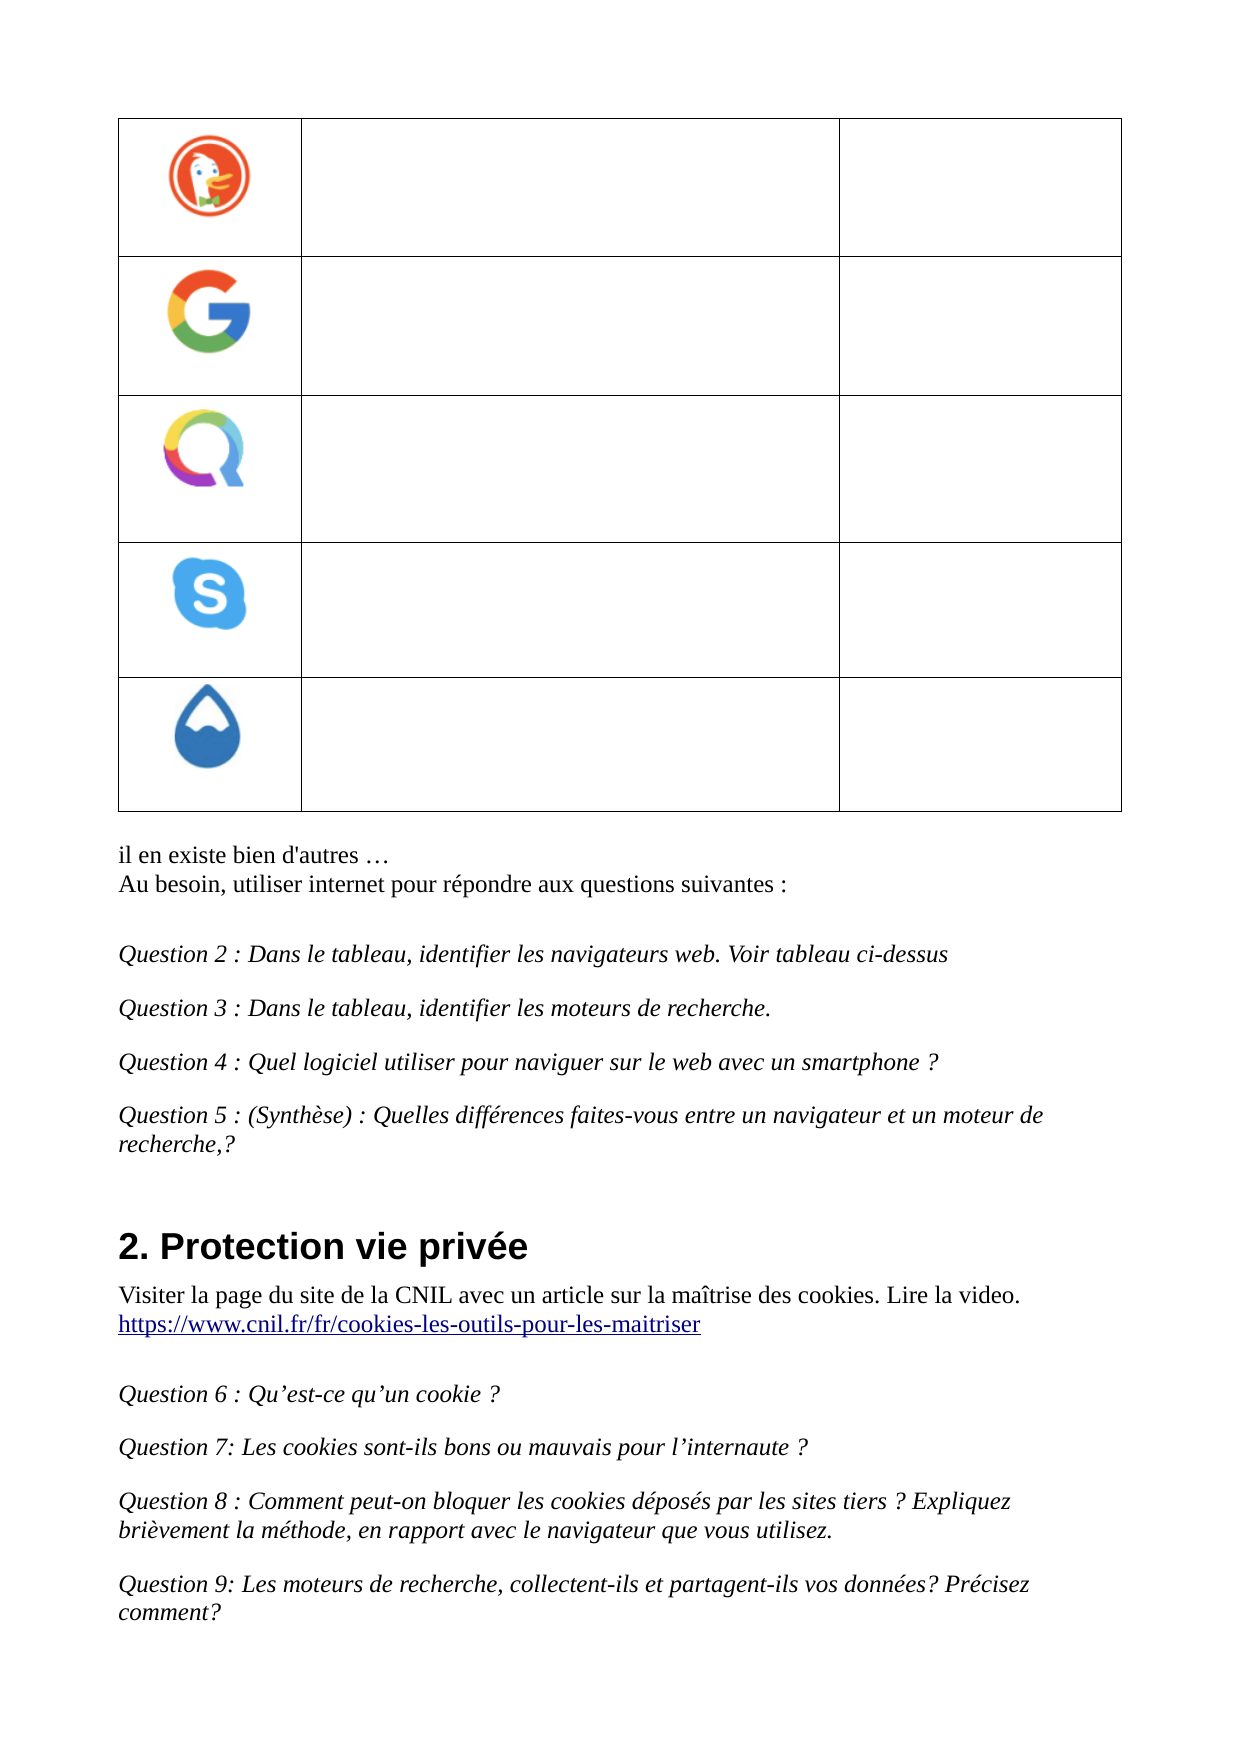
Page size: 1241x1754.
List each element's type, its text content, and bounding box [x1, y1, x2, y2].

text https://www.cnil.fr/fr/cookies-les-outils-pour-les-maitriser [118, 1309, 1122, 1337]
table_cell [119, 119, 301, 256]
table_cell [302, 119, 839, 256]
table_cell [302, 396, 839, 542]
text il en existe bien d'autres … [118, 841, 1122, 869]
table_cell [119, 396, 301, 542]
text Question 7: Les cookies sont-ils bons ou mauvais pour l’internaute ? [118, 1432, 1122, 1461]
text Question 3 : Dans le tableau, identifier les moteurs de recherche. [118, 993, 1122, 1022]
table_cell [302, 543, 839, 677]
table_cell [840, 396, 1121, 542]
table_cell [840, 257, 1121, 395]
text Question 5 : (Synthèse) : Quelles différences faites-vous entre un navigateur et un moteur de recherche,? [118, 1101, 1122, 1158]
picture [153, 402, 266, 508]
picture [157, 683, 262, 777]
table_cell [840, 678, 1121, 811]
text Visiter la page du site de la CNIL avec un article sur la maîtrise des cookies. Lire la video. [118, 1280, 1122, 1309]
text Au besoin, utiliser internet pour répondre aux questions suivantes : [118, 869, 1122, 898]
table_cell [302, 678, 839, 811]
text Question 9: Les moteurs de recherche, collectent-ils et partagent-ils vos données? Précisez comment? [118, 1569, 1122, 1626]
subtitle 2. Protection vie privée [118, 1224, 1122, 1267]
table_cell [840, 543, 1121, 677]
text Question 4 : Quel logiciel utiliser pour naviguer sur le web avec un smartphone ? [118, 1047, 1122, 1076]
picture [157, 548, 262, 643]
table_cell [840, 119, 1121, 256]
picture [149, 262, 270, 361]
table_cell [302, 257, 839, 395]
table_cell [119, 543, 301, 677]
text Question 2 : Dans le tableau, identifier les navigateurs web. Voir tableau ci-dessus [118, 939, 1122, 968]
text Question 8 : Comment peut-on bloquer les cookies déposés par les sites tiers ? Expliquez brièvement la méthode, en rapport avec le navigateur que vous utilisez. [118, 1486, 1122, 1544]
text Question 6 : Qu’est-ce qu’un cookie ? [118, 1379, 1122, 1407]
table_cell [119, 678, 301, 811]
table_cell [119, 257, 301, 395]
picture [153, 125, 266, 221]
